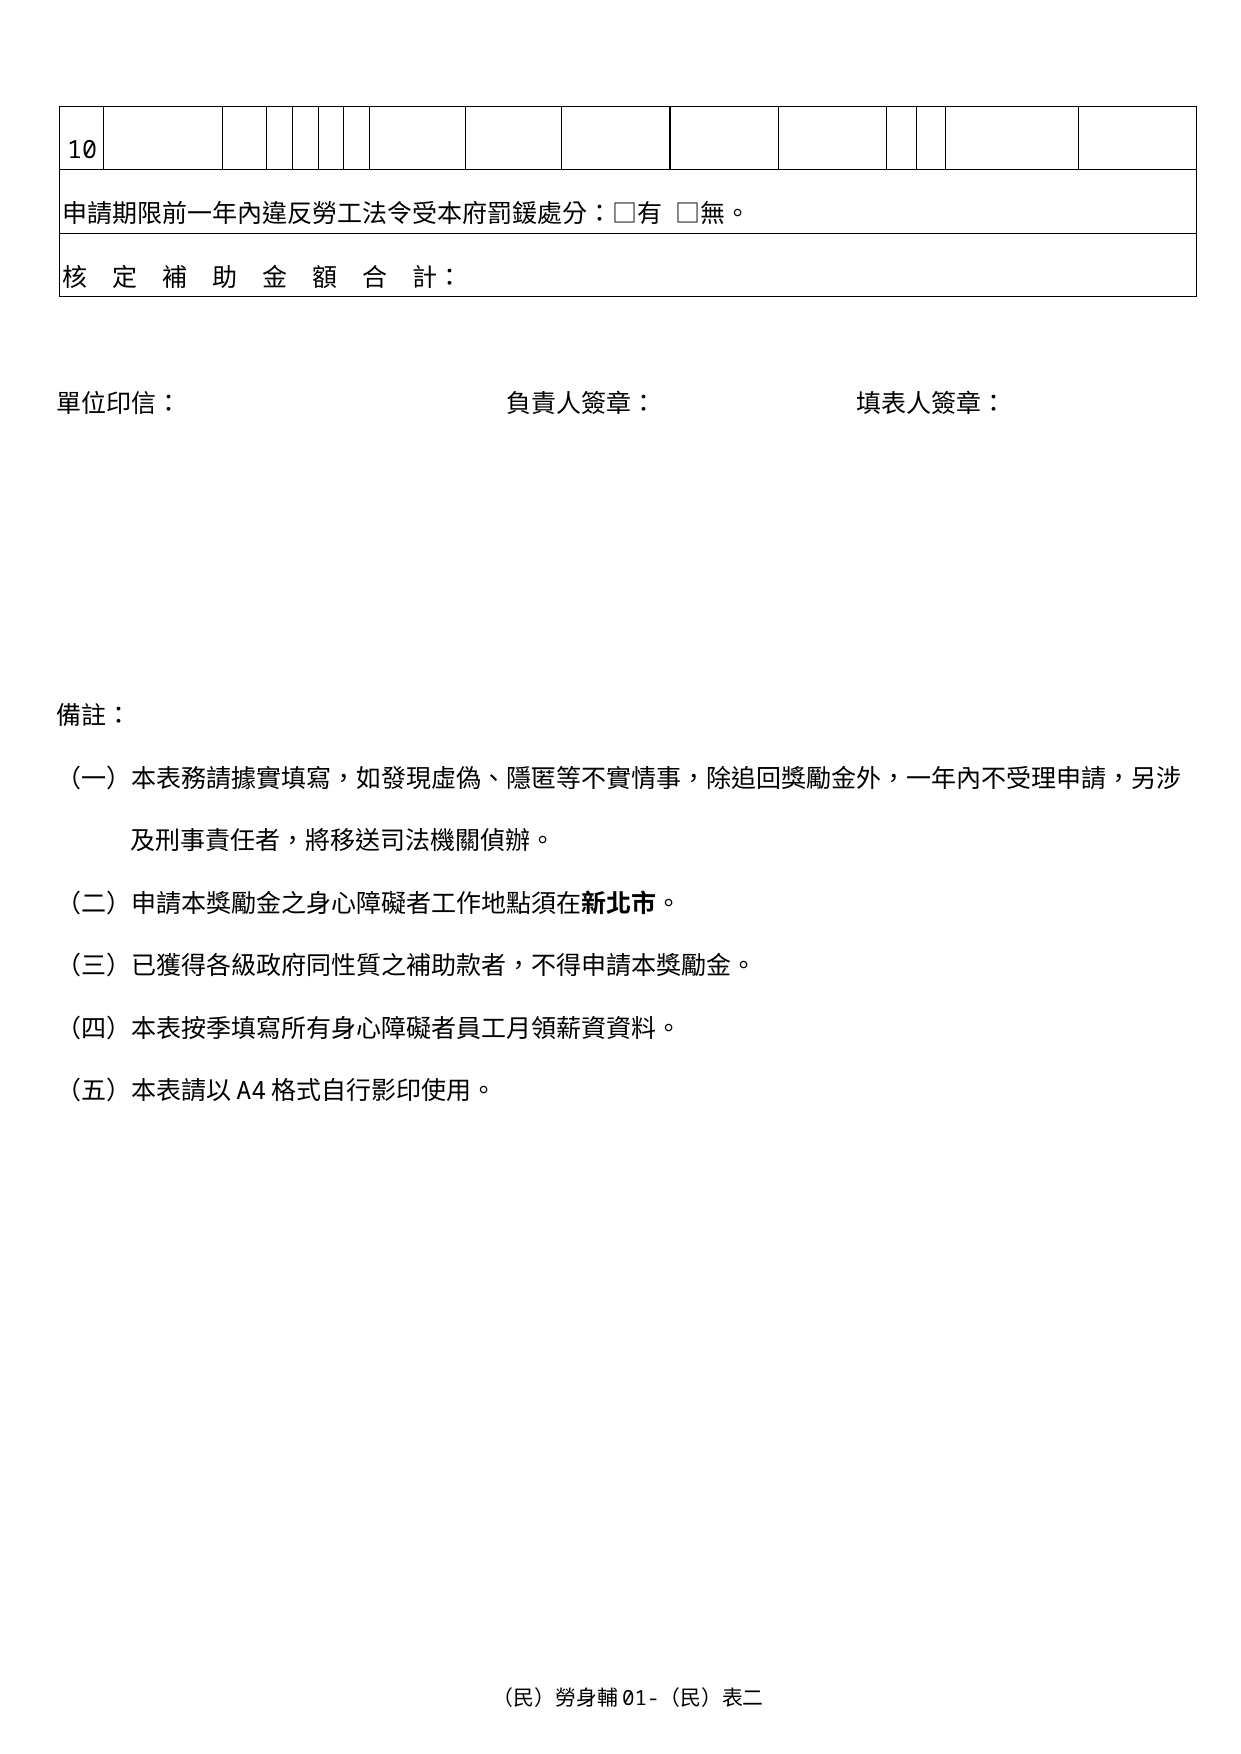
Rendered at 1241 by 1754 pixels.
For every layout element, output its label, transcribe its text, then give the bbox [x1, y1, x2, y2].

text （二）申請本獎勵金之身心障礙者工作地點須在新北市。 [56, 860, 1200, 922]
table_cell [466, 107, 561, 169]
table_cell [293, 107, 318, 169]
table_cell [223, 107, 266, 169]
table_cell [1079, 107, 1196, 169]
table_cell [267, 107, 292, 169]
table_cell 核 定 補 助 金 額 合 計： [60, 234, 1196, 296]
table_cell [779, 107, 886, 169]
table_cell [104, 107, 222, 169]
table_cell [946, 107, 1078, 169]
text 備註： [56, 672, 1200, 735]
text （五）本表請以A4格式自行影印使用。 [56, 1047, 1200, 1110]
table_cell [344, 107, 369, 169]
table_cell [887, 107, 916, 169]
text 單位印信： 負責人簽章： 填表人簽章： [56, 360, 1200, 422]
table_cell [319, 107, 343, 169]
table_cell [562, 107, 669, 169]
table_cell [671, 107, 778, 169]
text （三）已獲得各級政府同性質之補助款者，不得申請本獎勵金。 [56, 922, 1200, 985]
table_cell 申請期限前一年內違反勞工法令受本府罰鍰處分：□有 □無。 [60, 170, 1196, 233]
table_cell 10 [60, 107, 103, 169]
text （四）本表按季填寫所有身心障礙者員工月領薪資資料。 [56, 985, 1200, 1047]
text （一）本表務請據實填寫，如發現虛偽、隱匿等不實情事，除追回獎勵金外，一年內不受理申請，另涉及刑事責任者，將移送司法機關偵辦。 [56, 735, 1200, 860]
table_cell [917, 107, 945, 169]
table_cell [370, 107, 465, 169]
